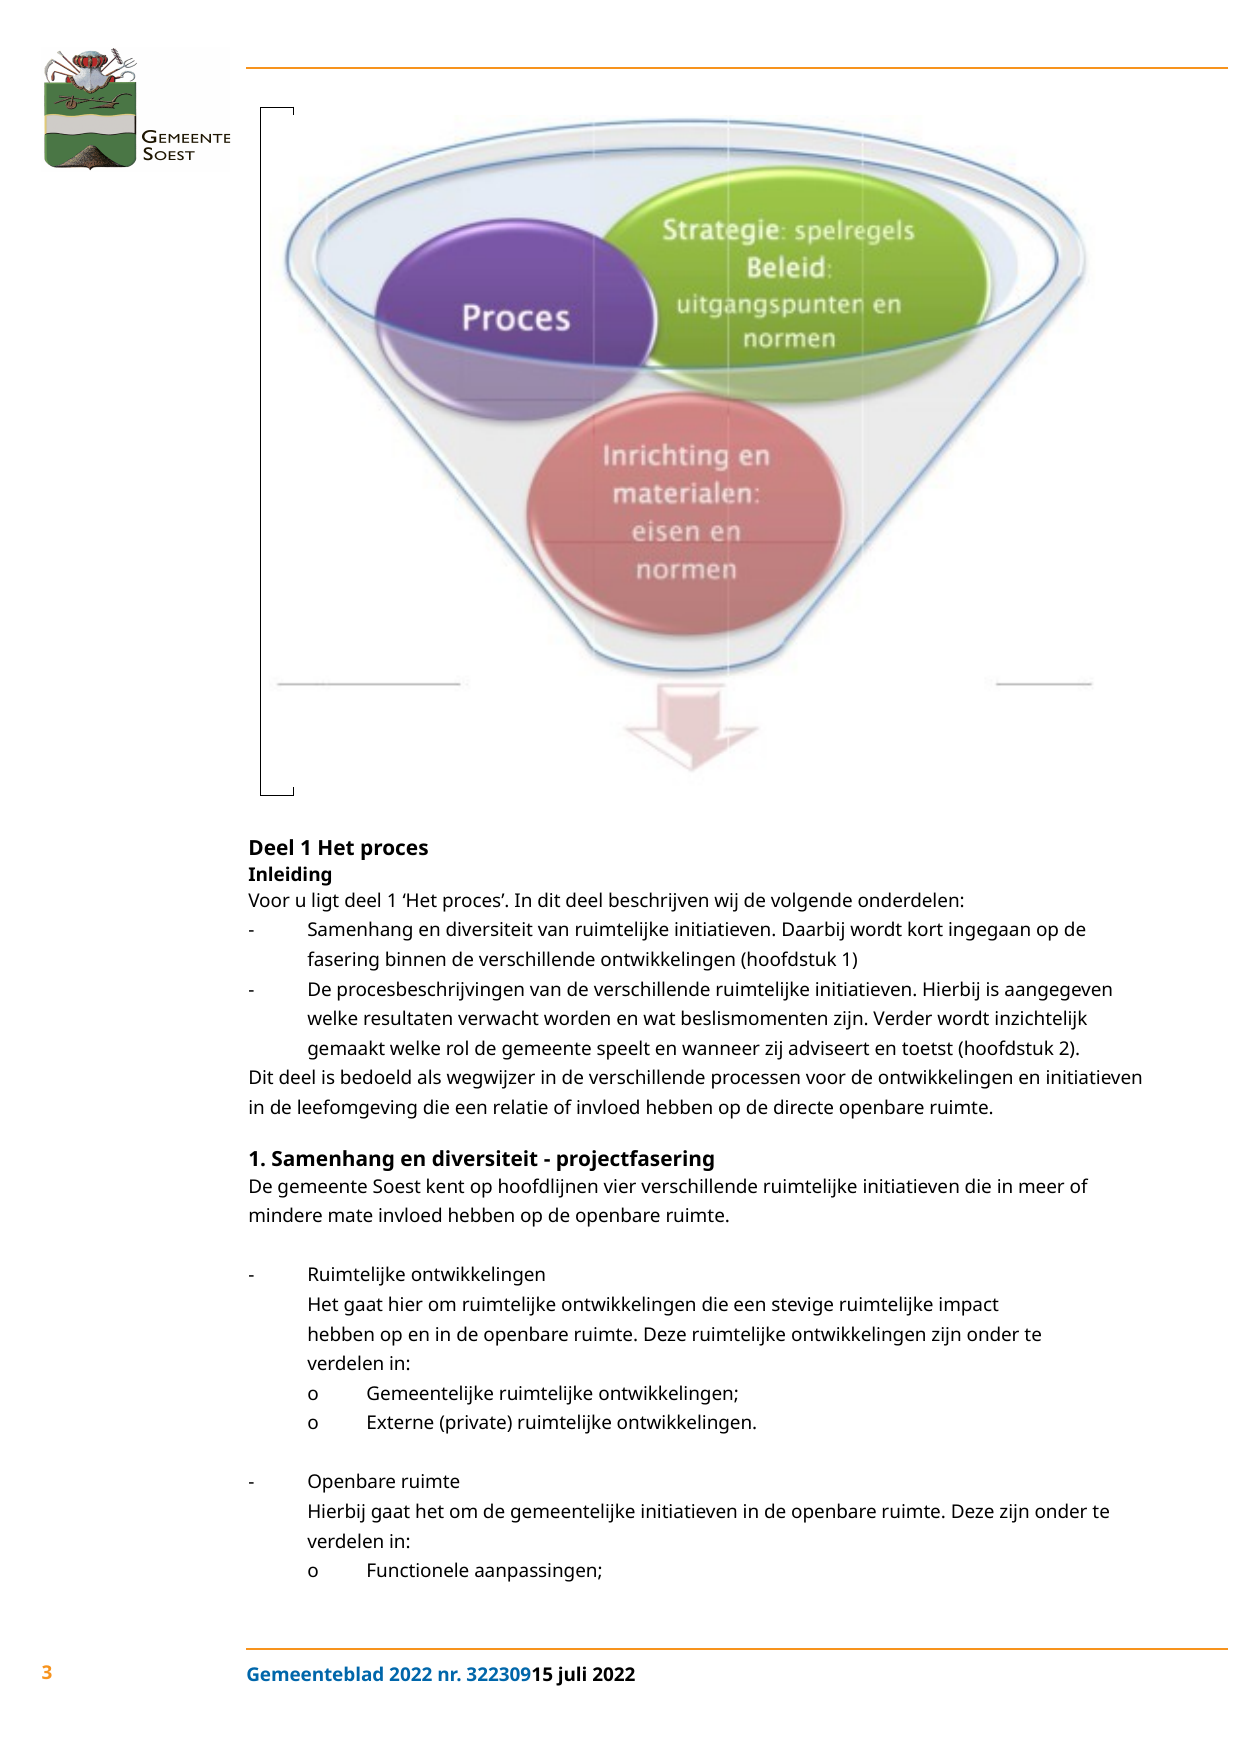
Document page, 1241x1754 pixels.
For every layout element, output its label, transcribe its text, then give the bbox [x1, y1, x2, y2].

list Het gaat hier om ruimtelijke ontwikkelingen die een stevige ruimtelijke impact [248, 1291, 1152, 1317]
text Voor u ligt deel 1 ‘Het proces’. In dit deel beschrijven wij de volgende onderdelen: [248, 887, 1152, 913]
list Ruimtelijke ontwikkelingen [248, 1262, 1152, 1287]
text De gemeente Soest kent op hoofdlijnen vier verschillende ruimtelijke initiatieven die in meer of mindere mate invloed hebben op de openbare ruimte. [248, 1173, 1152, 1228]
list verdelen in: [248, 1350, 1152, 1376]
text Deel 1 Het proces [248, 833, 1152, 861]
list Samenhang en diversiteit van ruimtelijke initiatieven. Daarbij wordt kort ingegaan op de fasering binnen de verschillende ontwikkelingen (hoofdstuk 1) [248, 917, 1152, 972]
text Dit deel is bedoeld als wegwijzer in de verschillende processen voor de ontwikkelingen en initiatieven in de leefomgeving die een relatie of invloed hebben op de directe openbare ruimte. [248, 1064, 1152, 1120]
list De procesbeschrijvingen van de verschillende ruimtelijke initiatieven. Hierbij is aangegeven welke resultaten verwacht worden en wat beslismomenten zijn. Verder wordt inzichtelijk gemaakt welke rol de gemeente speelt en wanneer zij adviseert en toetst (hoofdstuk 2). [248, 976, 1152, 1061]
text Inleiding [248, 861, 1152, 887]
list Externe (private) ruimtelijke ontwikkelingen. [307, 1409, 1152, 1435]
list Functionele aanpassingen; [307, 1557, 1152, 1583]
picture [268, 115, 1096, 787]
list Openbare ruimte [248, 1469, 1152, 1494]
list hebben op en in de openbare ruimte. Deze ruimtelijke ontwikkelingen zijn onder te [248, 1321, 1152, 1347]
list Hierbij gaat het om de gemeentelijke initiatieven in de openbare ruimte. Deze zijn onder te verdelen in: [248, 1498, 1152, 1554]
list Gemeentelijke ruimtelijke ontwikkelingen; [307, 1380, 1152, 1406]
picture [41, 47, 231, 172]
text 1. Samenhang en diversiteit - projectfasering [248, 1144, 1152, 1173]
